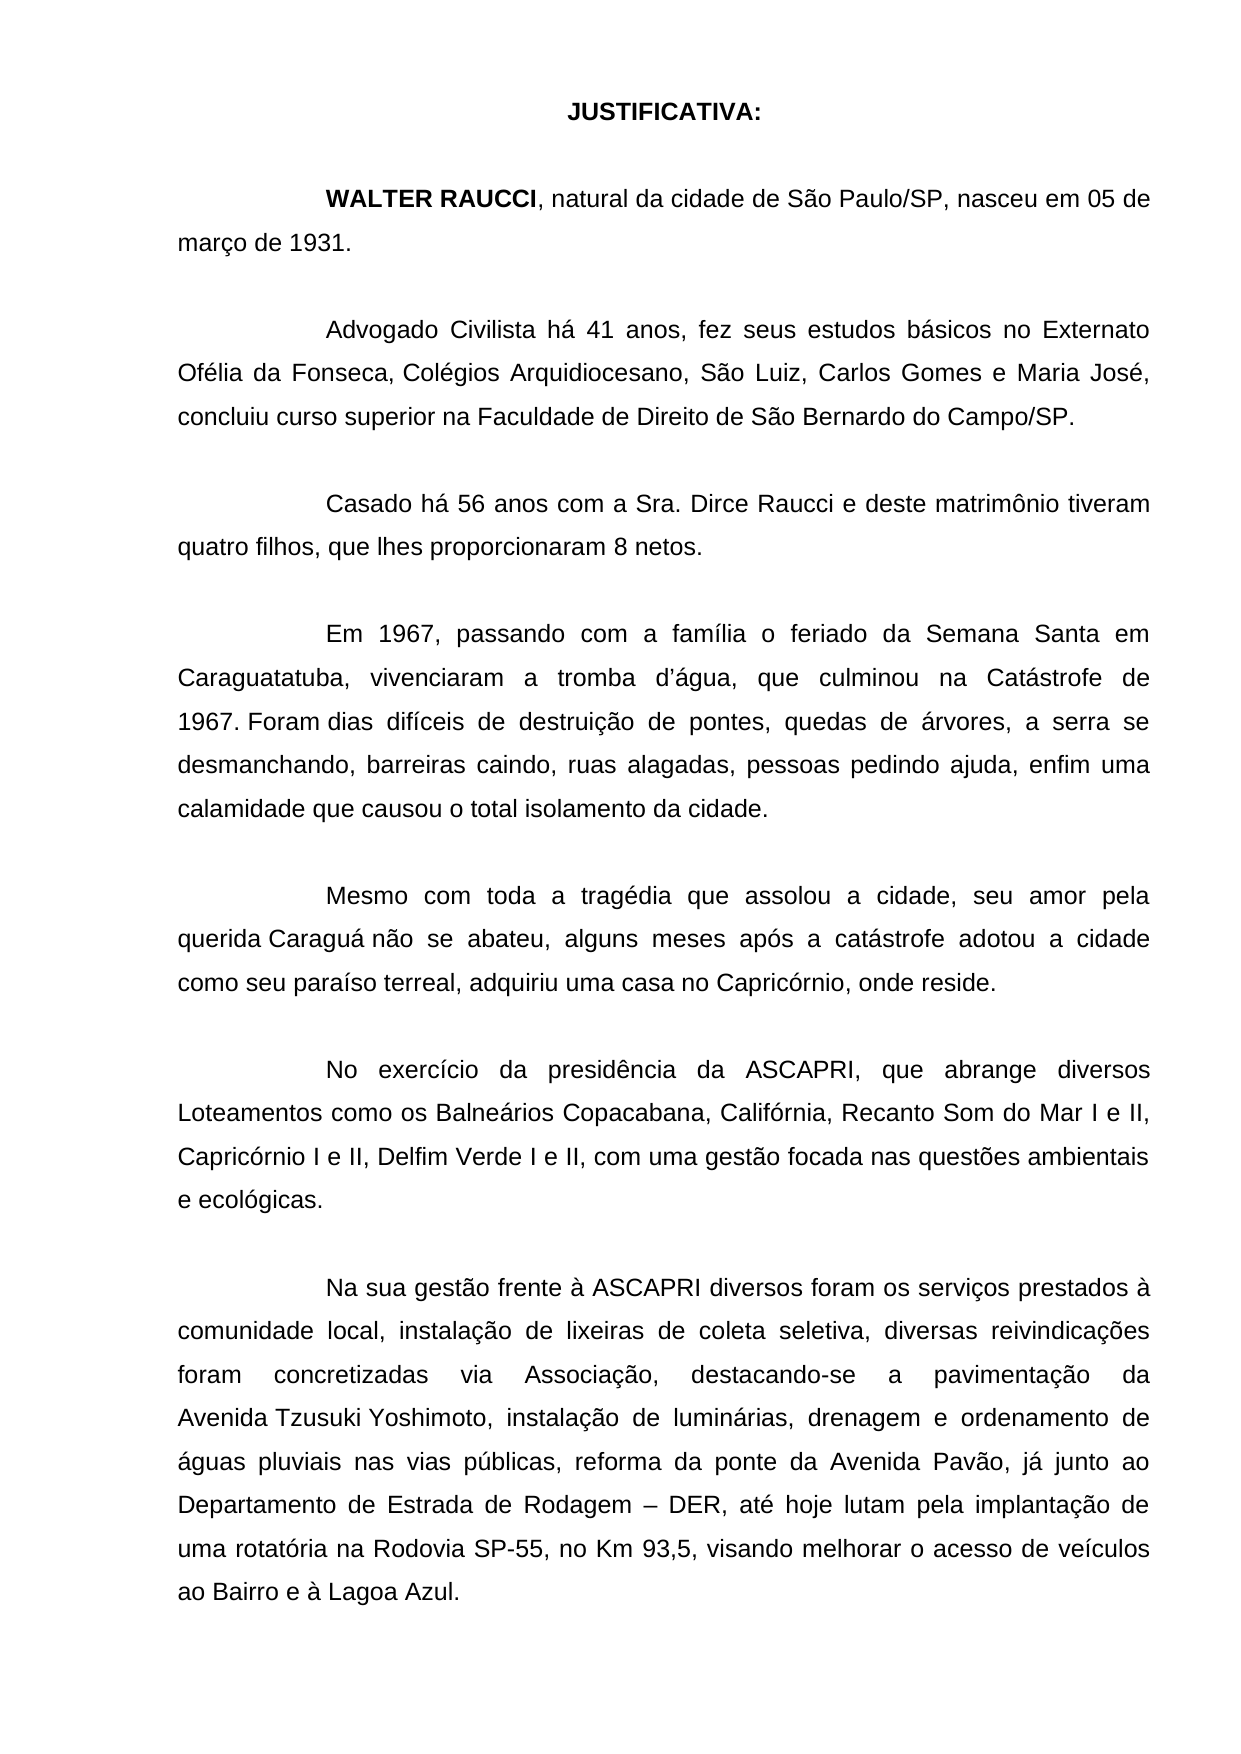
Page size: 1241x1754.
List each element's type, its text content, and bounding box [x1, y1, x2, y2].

text Casado há 56 anos com a Sra. Dirce Raucci e deste matrimônio tiveram quatro filhos, que lhes proporcionaram 8 netos. [177, 489, 1152, 561]
text Em 1967, passando com a família o feriado da Semana Santa em Caraguatatuba, vivenciaram a tromba d’água, que culminou na Catástrofe de 1967. Foram dias difíceis de destruição de pontes, quedas de árvores, a serra se desmanchando, barreiras caindo, ruas alagadas, pessoas pedindo ajuda, enfim uma calamidade que causou o total isolamento da cidade. [177, 619, 1152, 823]
text Na sua gestão frente à ASCAPRI diversos foram os serviços prestados à comunidade local, instalação de lixeiras de coleta seletiva, diversas reivindicações foram concretizadas via Associação, destacando-se a pavimentação da Avenida Tzusuki Yoshimoto, instalação de luminárias, drenagem e ordenamento de águas pluviais nas vias públicas, reforma da ponte da Avenida Pavão, já junto ao Departamento de Estrada de Rodagem – DER, até hoje lutam pela implantação de uma rotatória na Rodovia SP-55, no Km 93,5, visando melhorar o acesso de veículos ao Bairro e à Lagoa Azul. [177, 1272, 1152, 1606]
text WALTER RAUCCI, natural da cidade de São Paulo/SP, nasceu em 05 de março de 1931. [177, 184, 1152, 257]
text Mesmo com toda a tragédia que assolou a cidade, seu amor pela querida Caraguá não se abateu, alguns meses após a catástrofe adotou a cidade como seu paraíso terreal, adquiriu uma casa no Capricórnio, onde reside. [177, 881, 1152, 997]
text Advogado Civilista há 41 anos, fez seus estudos básicos no Externato Ofélia da Fonseca, Colégios Arquidiocesano, São Luiz, Carlos Gomes e Maria José, concluiu curso superior na Faculdade de Direito de São Bernardo do Campo/SP. [177, 314, 1152, 431]
text No exercício da presidência da ASCAPRI, que abrange diversos Loteamentos como os Balneários Copacabana, Califórnia, Recanto Som do Mar I e II, Capricórnio I e II, Delfim Verde I e II, com uma gestão focada nas questões ambientais e ecológicas. [177, 1055, 1152, 1214]
subtitle JUSTIFICATIVA: [177, 97, 1152, 126]
